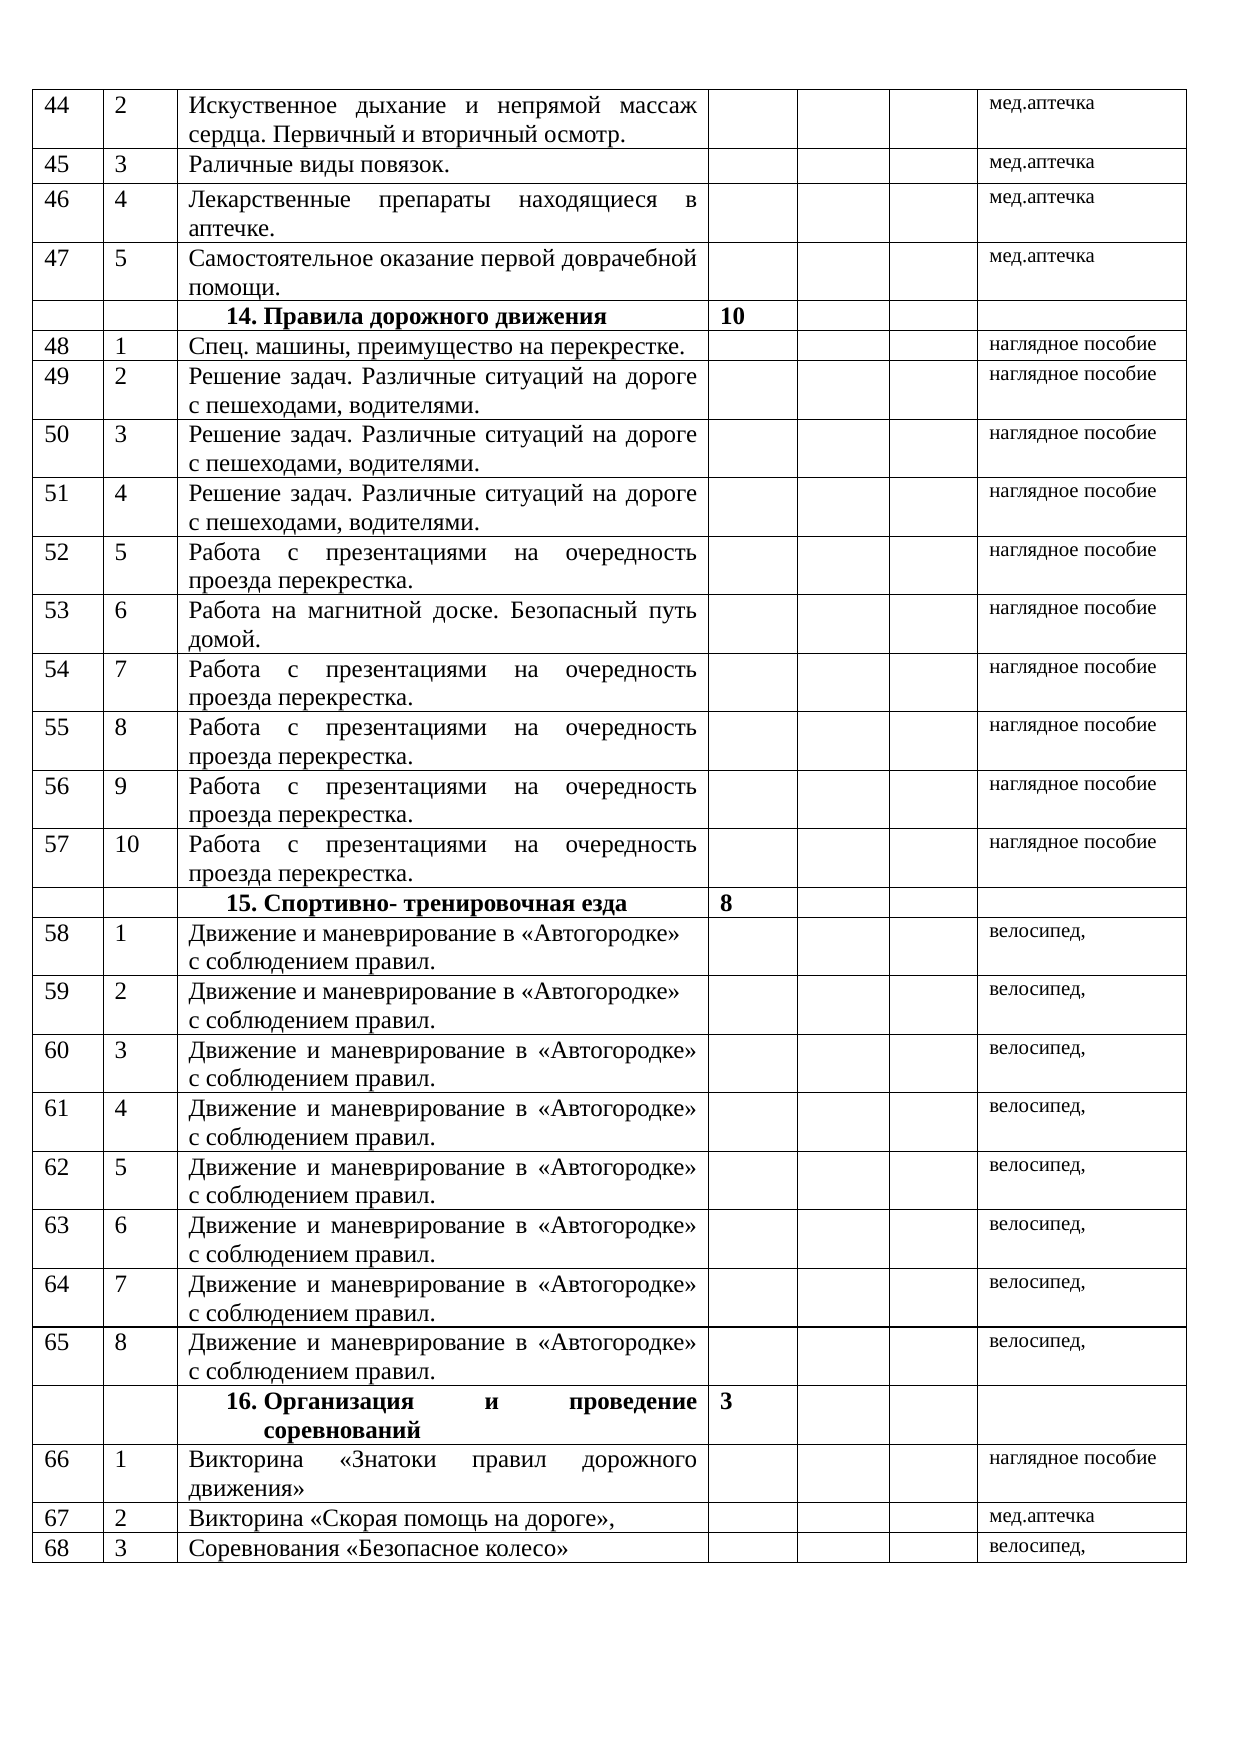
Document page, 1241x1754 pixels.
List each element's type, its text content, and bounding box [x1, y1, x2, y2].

table_cell [890, 654, 977, 711]
table_cell 2 [104, 976, 177, 1034]
table_cell Движение и маневрирование в «Автогородке» с соблюдением правил. [178, 1210, 708, 1268]
table_cell 3 [104, 420, 177, 477]
table_cell Организация и проведение соревнований [178, 1386, 708, 1443]
table_cell 2 [104, 361, 177, 418]
table_cell [890, 149, 977, 183]
table_cell [890, 1093, 977, 1151]
table_cell Спец. машины, преимущество на перекрестке. [178, 331, 708, 360]
table_cell [709, 1533, 797, 1562]
table_cell Викторина «Знатоки правил дорожного движения» [178, 1445, 708, 1502]
table_cell 5 [104, 537, 177, 594]
table_cell Соревнования «Безопасное колесо» [178, 1533, 708, 1562]
table_cell Искуственное дыхание и непрямой массаж сердца. Первичный и вторичный осмотр. [178, 90, 708, 148]
table_cell мед.аптечка [978, 149, 1186, 183]
table_cell 5 [104, 243, 177, 300]
table_cell [798, 976, 889, 1034]
table_cell 45 [33, 149, 103, 183]
table_cell 64 [33, 1269, 103, 1326]
table_cell 53 [33, 595, 103, 653]
table_cell велосипед, [978, 1533, 1186, 1562]
table_cell [798, 654, 889, 711]
table_cell [798, 361, 889, 418]
table_cell 3 [104, 1533, 177, 1562]
table_cell 66 [33, 1445, 103, 1502]
table_cell [709, 918, 797, 975]
table_cell Самостоятельное оказание первой доврачебной помощи. [178, 243, 708, 300]
table_cell [709, 654, 797, 711]
table_cell Работа с презентациями на очередность проезда перекрестка. [178, 712, 708, 770]
table_cell [890, 301, 977, 330]
table_cell [104, 301, 177, 330]
table_cell [709, 149, 797, 183]
table_cell [890, 537, 977, 594]
table_cell [890, 331, 977, 360]
table_cell 55 [33, 712, 103, 770]
table_cell 68 [33, 1533, 103, 1562]
table_cell Работа с презентациями на очередность проезда перекрестка. [178, 654, 708, 711]
table_cell [798, 301, 889, 330]
table_cell [798, 1445, 889, 1502]
table_cell [978, 301, 1186, 330]
table_cell Движение и маневрирование в «Автогородке» с соблюдением правил. [178, 918, 708, 975]
table_cell [890, 1035, 977, 1092]
table_cell 54 [33, 654, 103, 711]
table_cell 3 [104, 1035, 177, 1092]
table_cell наглядное пособие [978, 361, 1186, 418]
table_cell велосипед, [978, 1328, 1186, 1385]
table_cell наглядное пособие [978, 1445, 1186, 1502]
table_cell [890, 712, 977, 770]
table_cell наглядное пособие [978, 829, 1186, 887]
table_cell [798, 1269, 889, 1326]
table_cell [709, 1152, 797, 1209]
table_cell 44 [33, 90, 103, 148]
table_cell велосипед, [978, 1152, 1186, 1209]
table_cell 46 [33, 184, 103, 242]
table_cell наглядное пособие [978, 537, 1186, 594]
table_cell [33, 888, 103, 917]
table_cell [798, 771, 889, 828]
table_cell велосипед, [978, 918, 1186, 975]
table_cell 57 [33, 829, 103, 887]
table_cell [978, 888, 1186, 917]
table_cell [798, 829, 889, 887]
table_cell Решение задач. Различные ситуаций на дороге с пешеходами, водителями. [178, 361, 708, 418]
table_cell 9 [104, 771, 177, 828]
table_cell [33, 301, 103, 330]
table_cell 1 [104, 331, 177, 360]
table_cell [978, 1386, 1186, 1443]
table_cell 3 [709, 1386, 797, 1443]
table_cell [798, 888, 889, 917]
table_cell Движение и маневрирование в «Автогородке» с соблюдением правил. [178, 1152, 708, 1209]
table_cell [798, 1093, 889, 1151]
table_cell [890, 1210, 977, 1268]
table_cell [798, 918, 889, 975]
table_cell [798, 537, 889, 594]
table_cell 62 [33, 1152, 103, 1209]
table_cell [798, 1035, 889, 1092]
table_cell [104, 1386, 177, 1443]
table_cell наглядное пособие [978, 654, 1186, 711]
table_cell 6 [104, 595, 177, 653]
table_cell 59 [33, 976, 103, 1034]
table_cell [798, 243, 889, 300]
table_cell [798, 595, 889, 653]
table_cell [890, 829, 977, 887]
table_cell Движение и маневрирование в «Автогородке» с соблюдением правил. [178, 976, 708, 1034]
table_cell [709, 1269, 797, 1326]
table_cell наглядное пособие [978, 478, 1186, 536]
table_cell [709, 712, 797, 770]
table_cell велосипед, [978, 1210, 1186, 1268]
table_cell 4 [104, 478, 177, 536]
table_cell велосипед, [978, 1093, 1186, 1151]
table_cell 2 [104, 1503, 177, 1532]
table_cell наглядное пособие [978, 712, 1186, 770]
table_cell Работа с презентациями на очередность проезда перекрестка. [178, 829, 708, 887]
table_cell наглядное пособие [978, 771, 1186, 828]
table_cell [890, 976, 977, 1034]
table_cell 49 [33, 361, 103, 418]
table_cell мед.аптечка [978, 243, 1186, 300]
table_cell 58 [33, 918, 103, 975]
table_cell Правила дорожного движения [178, 301, 708, 330]
table_cell [890, 1269, 977, 1326]
table_cell 6 [104, 1210, 177, 1268]
table_cell 1 [104, 1445, 177, 1502]
table_cell [709, 537, 797, 594]
table_cell велосипед, [978, 1035, 1186, 1092]
table_cell Работа с презентациями на очередность проезда перекрестка. [178, 537, 708, 594]
table_cell 48 [33, 331, 103, 360]
table_cell [709, 976, 797, 1034]
table_cell [890, 1503, 977, 1532]
table_cell [890, 1445, 977, 1502]
table_cell 8 [104, 1328, 177, 1385]
table_cell [890, 771, 977, 828]
table_cell Решение задач. Различные ситуаций на дороге с пешеходами, водителями. [178, 420, 708, 477]
table_cell 52 [33, 537, 103, 594]
table_cell [890, 595, 977, 653]
table_cell [709, 1503, 797, 1532]
table_cell наглядное пособие [978, 420, 1186, 477]
table_cell мед.аптечка [978, 184, 1186, 242]
table_cell [798, 1152, 889, 1209]
table_cell 8 [709, 888, 797, 917]
table_cell [798, 149, 889, 183]
table_cell [890, 478, 977, 536]
table_cell велосипед, [978, 976, 1186, 1034]
table_cell Движение и маневрирование в «Автогородке» с соблюдением правил. [178, 1328, 708, 1385]
table_cell [709, 1445, 797, 1502]
table_cell наглядное пособие [978, 595, 1186, 653]
table_cell 56 [33, 771, 103, 828]
table_cell [798, 184, 889, 242]
table_cell Викторина «Скорая помощь на дороге», [178, 1503, 708, 1532]
table_cell [890, 184, 977, 242]
table_cell 5 [104, 1152, 177, 1209]
table_cell [709, 478, 797, 536]
table_cell [709, 420, 797, 477]
table_cell 3 [104, 149, 177, 183]
table_cell [890, 1533, 977, 1562]
table_cell [890, 1386, 977, 1443]
table_cell 4 [104, 184, 177, 242]
table_cell 51 [33, 478, 103, 536]
table_cell [890, 888, 977, 917]
table_cell [709, 1035, 797, 1092]
table_cell [798, 1328, 889, 1385]
table_cell 63 [33, 1210, 103, 1268]
table_cell 67 [33, 1503, 103, 1532]
table_cell наглядное пособие [978, 331, 1186, 360]
table_cell [798, 1210, 889, 1268]
table_cell [798, 712, 889, 770]
table_cell [890, 420, 977, 477]
table_cell 50 [33, 420, 103, 477]
table_cell [709, 184, 797, 242]
table_cell 4 [104, 1093, 177, 1151]
table_cell [709, 1093, 797, 1151]
table_cell Спортивно- тренировочная езда [178, 888, 708, 917]
table_cell 65 [33, 1328, 103, 1385]
table_cell [798, 478, 889, 536]
table_cell Работа на магнитной доске. Безопасный путь домой. [178, 595, 708, 653]
table_cell 2 [104, 90, 177, 148]
table_cell [798, 1533, 889, 1562]
table_cell [709, 1328, 797, 1385]
table_cell Движение и маневрирование в «Автогородке» с соблюдением правил. [178, 1093, 708, 1151]
table_cell [104, 888, 177, 917]
table_cell [890, 243, 977, 300]
table_cell 7 [104, 1269, 177, 1326]
table_cell [33, 1386, 103, 1443]
table_cell 7 [104, 654, 177, 711]
table_cell 10 [104, 829, 177, 887]
table_cell [709, 331, 797, 360]
table_cell [890, 918, 977, 975]
table_cell 47 [33, 243, 103, 300]
table_cell [798, 90, 889, 148]
table_cell [709, 90, 797, 148]
table_cell [709, 829, 797, 887]
table_cell Решение задач. Различные ситуаций на дороге с пешеходами, водителями. [178, 478, 708, 536]
table_cell [709, 361, 797, 418]
table_cell [798, 420, 889, 477]
table_cell [890, 361, 977, 418]
table_cell [709, 243, 797, 300]
table_cell мед.аптечка [978, 90, 1186, 148]
table_cell 1 [104, 918, 177, 975]
table_cell Лекарственные препараты находящиеся в аптечке. [178, 184, 708, 242]
table_cell 60 [33, 1035, 103, 1092]
table_cell 61 [33, 1093, 103, 1151]
table_cell [890, 90, 977, 148]
table_cell [890, 1328, 977, 1385]
table_cell 10 [709, 301, 797, 330]
table_cell 8 [104, 712, 177, 770]
table_cell Работа с презентациями на очередность проезда перекрестка. [178, 771, 708, 828]
table_cell Раличные виды повязок. [178, 149, 708, 183]
table_cell [709, 1210, 797, 1268]
table_cell мед.аптечка [978, 1503, 1186, 1532]
table_cell [709, 595, 797, 653]
table_cell Движение и маневрирование в «Автогородке» с соблюдением правил. [178, 1269, 708, 1326]
table_cell велосипед, [978, 1269, 1186, 1326]
table_cell [798, 1386, 889, 1443]
table_cell [709, 771, 797, 828]
table_cell Движение и маневрирование в «Автогородке» с соблюдением правил. [178, 1035, 708, 1092]
table_cell [798, 331, 889, 360]
table_cell [798, 1503, 889, 1532]
table_cell [890, 1152, 977, 1209]
